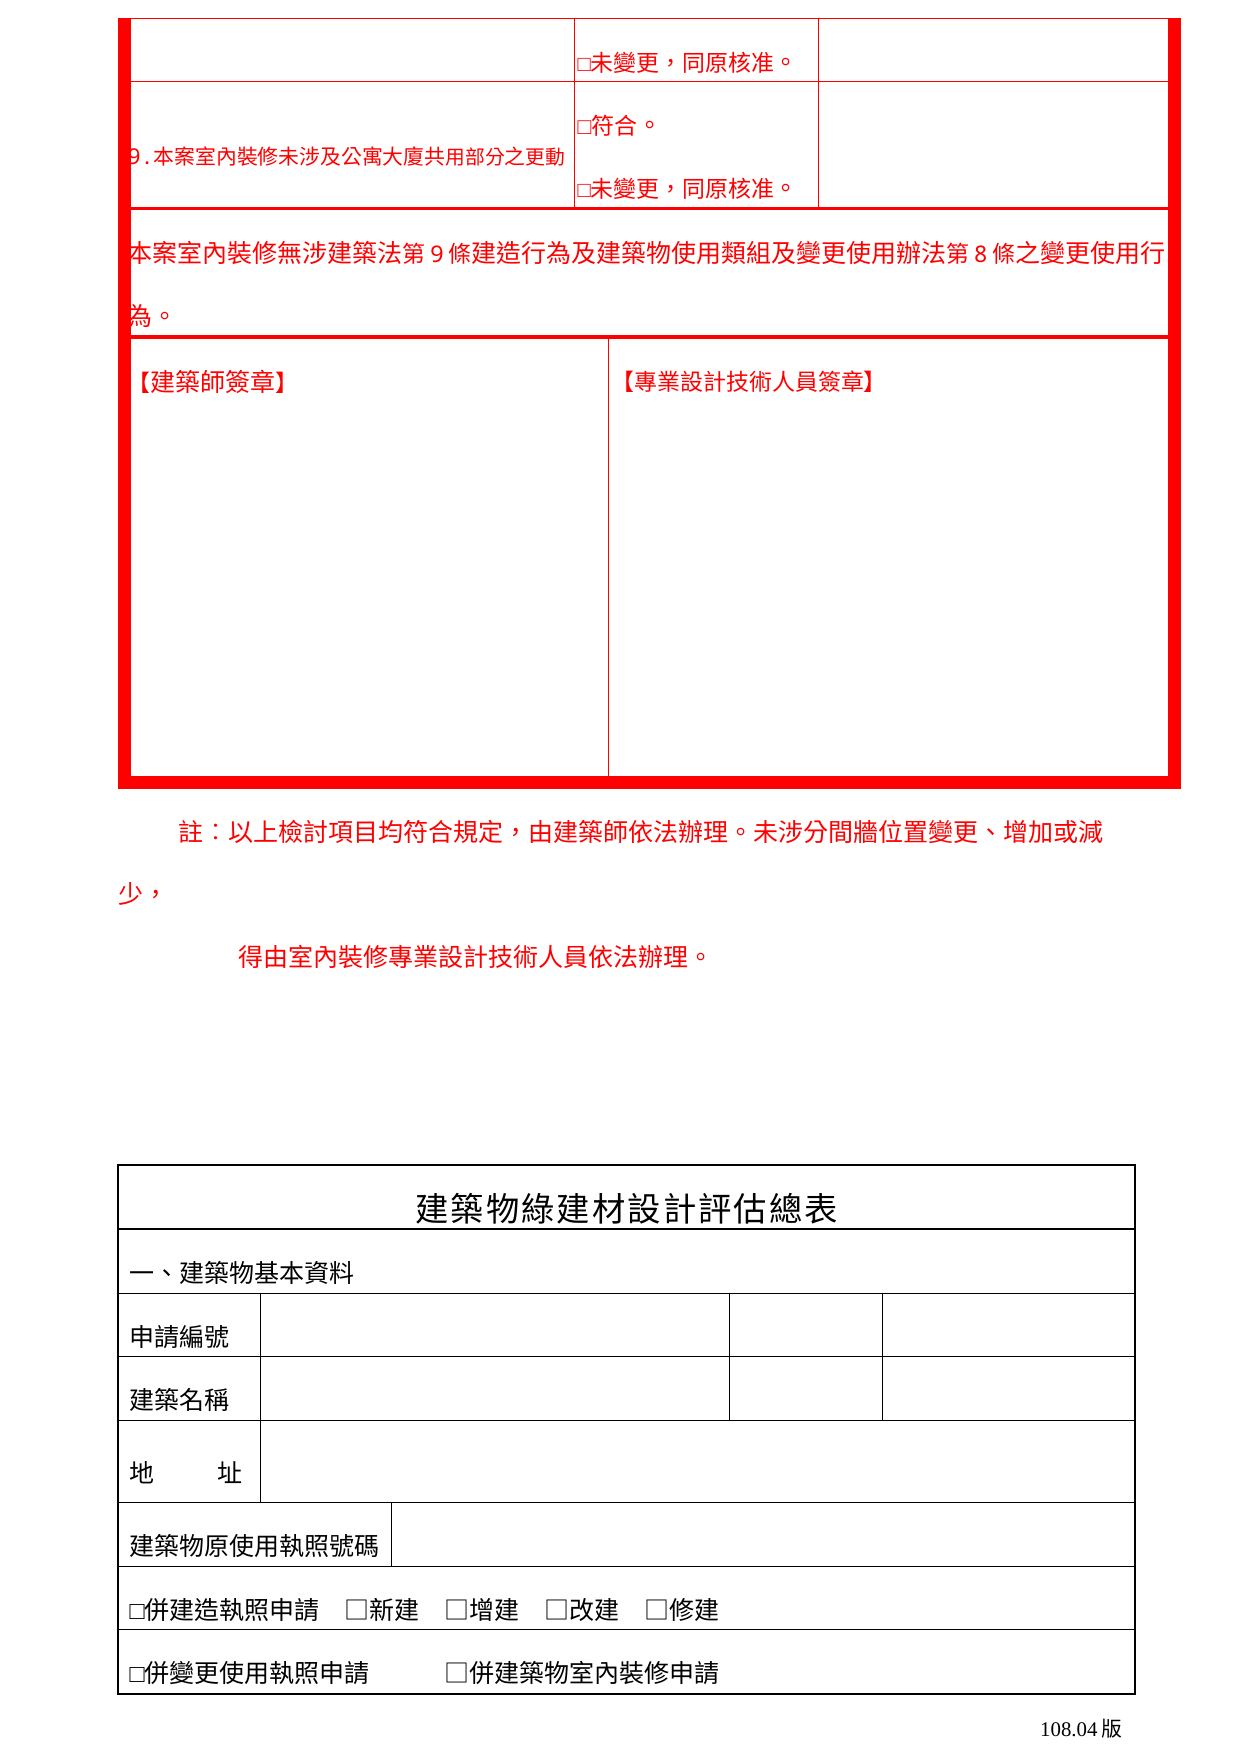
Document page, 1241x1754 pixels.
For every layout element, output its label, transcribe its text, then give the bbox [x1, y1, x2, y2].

table_cell [1136, 1629, 1144, 1693]
table_cell [261, 1357, 729, 1420]
table_cell [1136, 1228, 1144, 1293]
table_cell [883, 1294, 1134, 1356]
table_cell □併變更使用執照申請 □併建築物室內裝修申請 [119, 1630, 1134, 1693]
table_cell 建築物原使用執照號碼 [119, 1503, 391, 1566]
table_cell [392, 1503, 1134, 1566]
table_cell □併建造執照申請 □新建 □增建 □改建 □修建 [119, 1567, 1134, 1629]
table_cell [1136, 1566, 1144, 1629]
table_cell [730, 1294, 882, 1356]
table_cell □符合。 □未變更，同原核准。 [575, 82, 818, 207]
table_header 建築物綠建材設計評估總表 [119, 1166, 1134, 1228]
table_cell [819, 82, 1168, 207]
table_cell 8.分間牆位置變更、增加或減少無涉公共安全 [131, 19, 574, 81]
table_cell [1136, 1293, 1144, 1356]
table_cell [730, 1357, 882, 1420]
table_cell [1136, 1420, 1144, 1502]
table_cell [1136, 1356, 1144, 1420]
table_cell 本案室內裝修無涉建築法第9條建造行為及建築物使用類組及變更使用辦法第8條之變更使用行為。 [131, 210, 1168, 335]
table_cell [261, 1294, 729, 1356]
table_header [1136, 1164, 1144, 1228]
table_cell 地 址 [119, 1421, 260, 1502]
table_cell [883, 1357, 1134, 1420]
table_cell 申請編號 [119, 1294, 260, 1356]
table_cell □未變更，同原核准。 [575, 19, 818, 81]
table_cell 建築名稱 [119, 1357, 260, 1420]
text 得由室內裝修專業設計技術人員依法辦理。 [118, 913, 1122, 976]
table_cell 【建築師簽章】 [131, 339, 608, 776]
text 註︰以上檢討項目均符合規定，由建築師依法辦理。未涉分間牆位置變更、增加或減少， [118, 789, 1122, 913]
table_cell [819, 19, 1168, 81]
table_cell 【專業設計技術人員簽章】 [609, 339, 1168, 776]
table_cell [261, 1421, 1134, 1502]
table_cell 9.本案室內裝修未涉及公寓大廈共用部分之更動 [131, 82, 574, 207]
table_cell [1136, 1502, 1144, 1566]
table_cell 一、建築物基本資料 [119, 1230, 1134, 1293]
